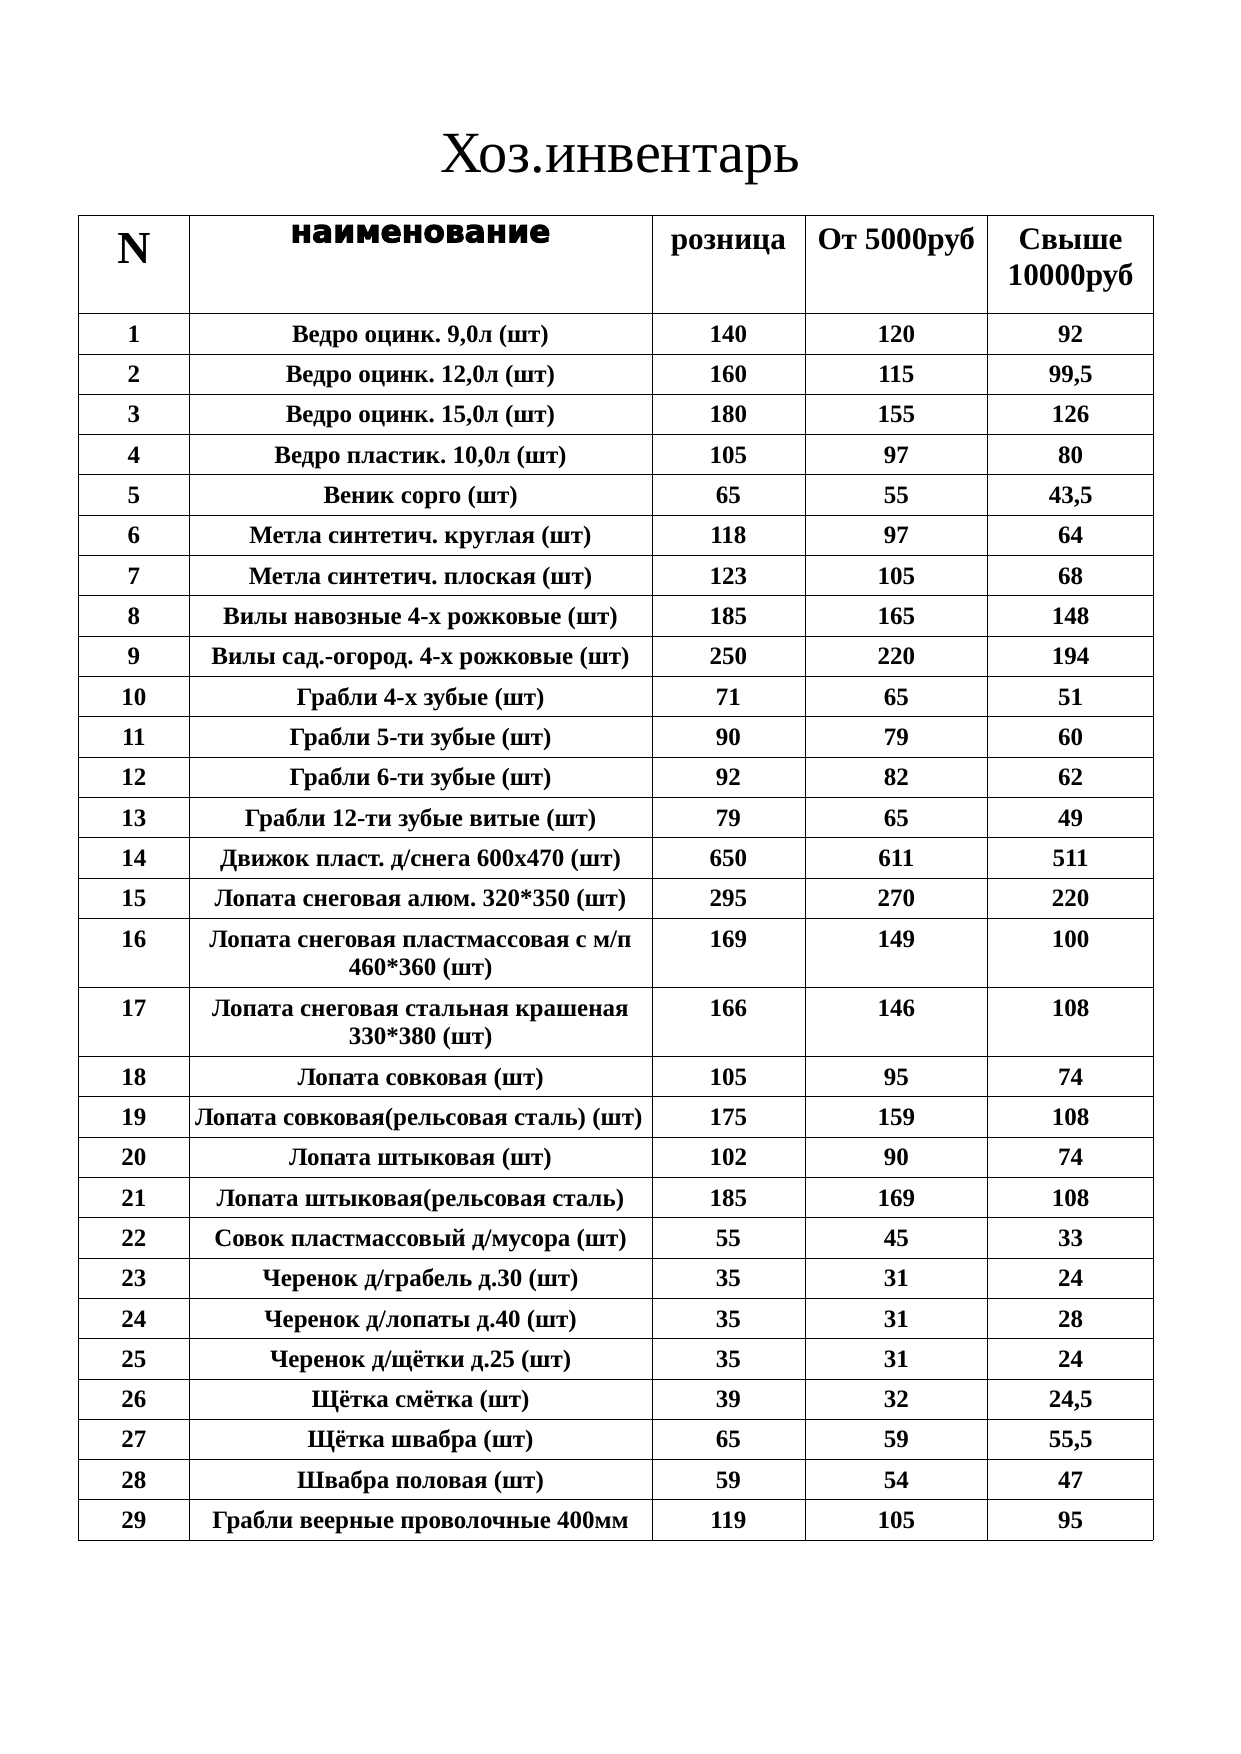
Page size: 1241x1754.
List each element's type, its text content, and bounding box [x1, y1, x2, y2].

table_cell 108 [988, 988, 1153, 1056]
table_cell 31 [806, 1339, 987, 1378]
table_cell 169 [806, 1178, 987, 1217]
table_cell 74 [988, 1138, 1153, 1177]
table_cell 26 [79, 1380, 189, 1419]
table_cell 115 [806, 355, 987, 394]
table_cell Ведро оцинк. 9,0л (шт) [190, 314, 652, 353]
table_cell 105 [653, 1057, 805, 1096]
table_cell 28 [79, 1460, 189, 1499]
table_cell 65 [806, 798, 987, 837]
table_cell Швабра половая (шт) [190, 1460, 652, 1499]
table_cell Грабли веерные проволочные 400мм [190, 1500, 652, 1540]
table_cell 105 [653, 435, 805, 474]
table_cell 82 [806, 758, 987, 797]
table_cell 59 [806, 1420, 987, 1459]
table_cell 92 [653, 758, 805, 797]
table_cell 24 [988, 1339, 1153, 1378]
table_cell 23 [79, 1259, 189, 1298]
table_cell 24,5 [988, 1380, 1153, 1419]
table_cell 71 [653, 677, 805, 716]
table_cell 59 [653, 1460, 805, 1499]
table_cell 51 [988, 677, 1153, 716]
table_cell 108 [988, 1178, 1153, 1217]
table_cell 2 [79, 355, 189, 394]
table_cell 140 [653, 314, 805, 353]
table_cell 90 [653, 717, 805, 757]
table_header N [79, 216, 189, 313]
table_cell 18 [79, 1057, 189, 1096]
table_cell 39 [653, 1380, 805, 1419]
table_cell Черенок д/щётки д.25 (шт) [190, 1339, 652, 1378]
table_cell 15 [79, 879, 189, 918]
table_cell 74 [988, 1057, 1153, 1096]
table_cell 185 [653, 1178, 805, 1217]
table_cell Грабли 12-ти зубые витые (шт) [190, 798, 652, 837]
table_cell 47 [988, 1460, 1153, 1499]
table_cell 99,5 [988, 355, 1153, 394]
table_cell 55 [806, 475, 987, 515]
table_cell 6 [79, 516, 189, 555]
table_cell 148 [988, 596, 1153, 636]
table_cell 9 [79, 637, 189, 676]
table_cell Щётка швабра (шт) [190, 1420, 652, 1459]
table_cell 180 [653, 395, 805, 434]
table_cell 270 [806, 879, 987, 918]
table_cell 14 [79, 838, 189, 877]
table_cell 185 [653, 596, 805, 636]
table_cell 511 [988, 838, 1153, 877]
table_cell 7 [79, 556, 189, 595]
table_cell 31 [806, 1259, 987, 1298]
table_cell 17 [79, 988, 189, 1056]
table_cell 295 [653, 879, 805, 918]
table_cell Грабли 5-ти зубые (шт) [190, 717, 652, 757]
table_cell 65 [653, 1420, 805, 1459]
table_cell 123 [653, 556, 805, 595]
table_cell 105 [806, 556, 987, 595]
table_cell 220 [988, 879, 1153, 918]
table_cell Грабли 6-ти зубые (шт) [190, 758, 652, 797]
table_cell 119 [653, 1500, 805, 1540]
table_cell 45 [806, 1218, 987, 1257]
table_cell Лопата совковая(рельсовая сталь) (шт) [190, 1097, 652, 1137]
table_cell Лопата штыковая(рельсовая сталь) [190, 1178, 652, 1217]
table_cell 169 [653, 919, 805, 987]
table_cell 120 [806, 314, 987, 353]
table_cell 175 [653, 1097, 805, 1137]
table_cell 54 [806, 1460, 987, 1499]
table_cell 194 [988, 637, 1153, 676]
table_cell 108 [988, 1097, 1153, 1137]
table_header розница [653, 216, 805, 313]
table_cell 97 [806, 516, 987, 555]
table_cell 97 [806, 435, 987, 474]
table_cell 21 [79, 1178, 189, 1217]
table_cell 4 [79, 435, 189, 474]
table_header Свыше 10000руб [988, 216, 1153, 313]
table_cell 105 [806, 1500, 987, 1540]
table_cell 80 [988, 435, 1153, 474]
table_cell 159 [806, 1097, 987, 1137]
table_cell 68 [988, 556, 1153, 595]
table_cell 65 [653, 475, 805, 515]
table_cell Лопата штыковая (шт) [190, 1138, 652, 1177]
table_cell 19 [79, 1097, 189, 1137]
table_cell 64 [988, 516, 1153, 555]
table_cell 35 [653, 1299, 805, 1338]
table_cell Лопата снеговая пластмассовая с м/п 460*360 (шт) [190, 919, 652, 987]
table_cell Движок пласт. д/снега 600х470 (шт) [190, 838, 652, 877]
table_cell 65 [806, 677, 987, 716]
table_cell Вилы навозные 4-х рожковые (шт) [190, 596, 652, 636]
table_cell 31 [806, 1299, 987, 1338]
table_cell Метла синтетич. круглая (шт) [190, 516, 652, 555]
table_header наименование [190, 216, 652, 313]
table_cell Черенок д/лопаты д.40 (шт) [190, 1299, 652, 1338]
table_cell 95 [988, 1500, 1153, 1540]
table_header От 5000руб [806, 216, 987, 313]
table_cell Лопата совковая (шт) [190, 1057, 652, 1096]
table_cell 33 [988, 1218, 1153, 1257]
table_cell 155 [806, 395, 987, 434]
table_cell 11 [79, 717, 189, 757]
table_cell Ведро оцинк. 12,0л (шт) [190, 355, 652, 394]
table_cell 611 [806, 838, 987, 877]
table_cell 20 [79, 1138, 189, 1177]
table_cell 35 [653, 1259, 805, 1298]
table_cell 126 [988, 395, 1153, 434]
table_cell 10 [79, 677, 189, 716]
table_cell 32 [806, 1380, 987, 1419]
table_cell 12 [79, 758, 189, 797]
table_cell Лопата снеговая стальная крашеная 330*380 (шт) [190, 988, 652, 1056]
table_cell 49 [988, 798, 1153, 837]
table_cell 79 [653, 798, 805, 837]
table_cell Совок пластмассовый д/мусора (шт) [190, 1218, 652, 1257]
table_cell 160 [653, 355, 805, 394]
table_cell 95 [806, 1057, 987, 1096]
table_cell 55,5 [988, 1420, 1153, 1459]
table_cell 220 [806, 637, 987, 676]
table_cell Ведро пластик. 10,0л (шт) [190, 435, 652, 474]
table_cell 27 [79, 1420, 189, 1459]
table_cell 28 [988, 1299, 1153, 1338]
table_cell 79 [806, 717, 987, 757]
table_cell Черенок д/грабель д.30 (шт) [190, 1259, 652, 1298]
table_cell 92 [988, 314, 1153, 353]
table_cell 149 [806, 919, 987, 987]
table_cell 8 [79, 596, 189, 636]
table_cell Метла синтетич. плоская (шт) [190, 556, 652, 595]
table_cell 650 [653, 838, 805, 877]
table_cell 5 [79, 475, 189, 515]
table_cell 22 [79, 1218, 189, 1257]
table_cell 102 [653, 1138, 805, 1177]
table_cell 29 [79, 1500, 189, 1540]
table_cell 146 [806, 988, 987, 1056]
table_cell 166 [653, 988, 805, 1056]
table_cell 1 [79, 314, 189, 353]
table_cell Ведро оцинк. 15,0л (шт) [190, 395, 652, 434]
table_cell 90 [806, 1138, 987, 1177]
table_cell 43,5 [988, 475, 1153, 515]
table_cell 35 [653, 1339, 805, 1378]
table_cell 24 [988, 1259, 1153, 1298]
table_cell 100 [988, 919, 1153, 987]
table_cell Веник сорго (шт) [190, 475, 652, 515]
table_cell 250 [653, 637, 805, 676]
table_cell 24 [79, 1299, 189, 1338]
table_cell 13 [79, 798, 189, 837]
table_cell 118 [653, 516, 805, 555]
table_cell 60 [988, 717, 1153, 757]
table_cell Лопата снеговая алюм. 320*350 (шт) [190, 879, 652, 918]
table_cell Грабли 4-х зубые (шт) [190, 677, 652, 716]
table_cell 3 [79, 395, 189, 434]
table_cell 16 [79, 919, 189, 987]
table_cell 62 [988, 758, 1153, 797]
table_cell 55 [653, 1218, 805, 1257]
table_cell 25 [79, 1339, 189, 1378]
table_cell Щётка смётка (шт) [190, 1380, 652, 1419]
table_cell Вилы сад.-огород. 4-х рожковые (шт) [190, 637, 652, 676]
table_cell 165 [806, 596, 987, 636]
